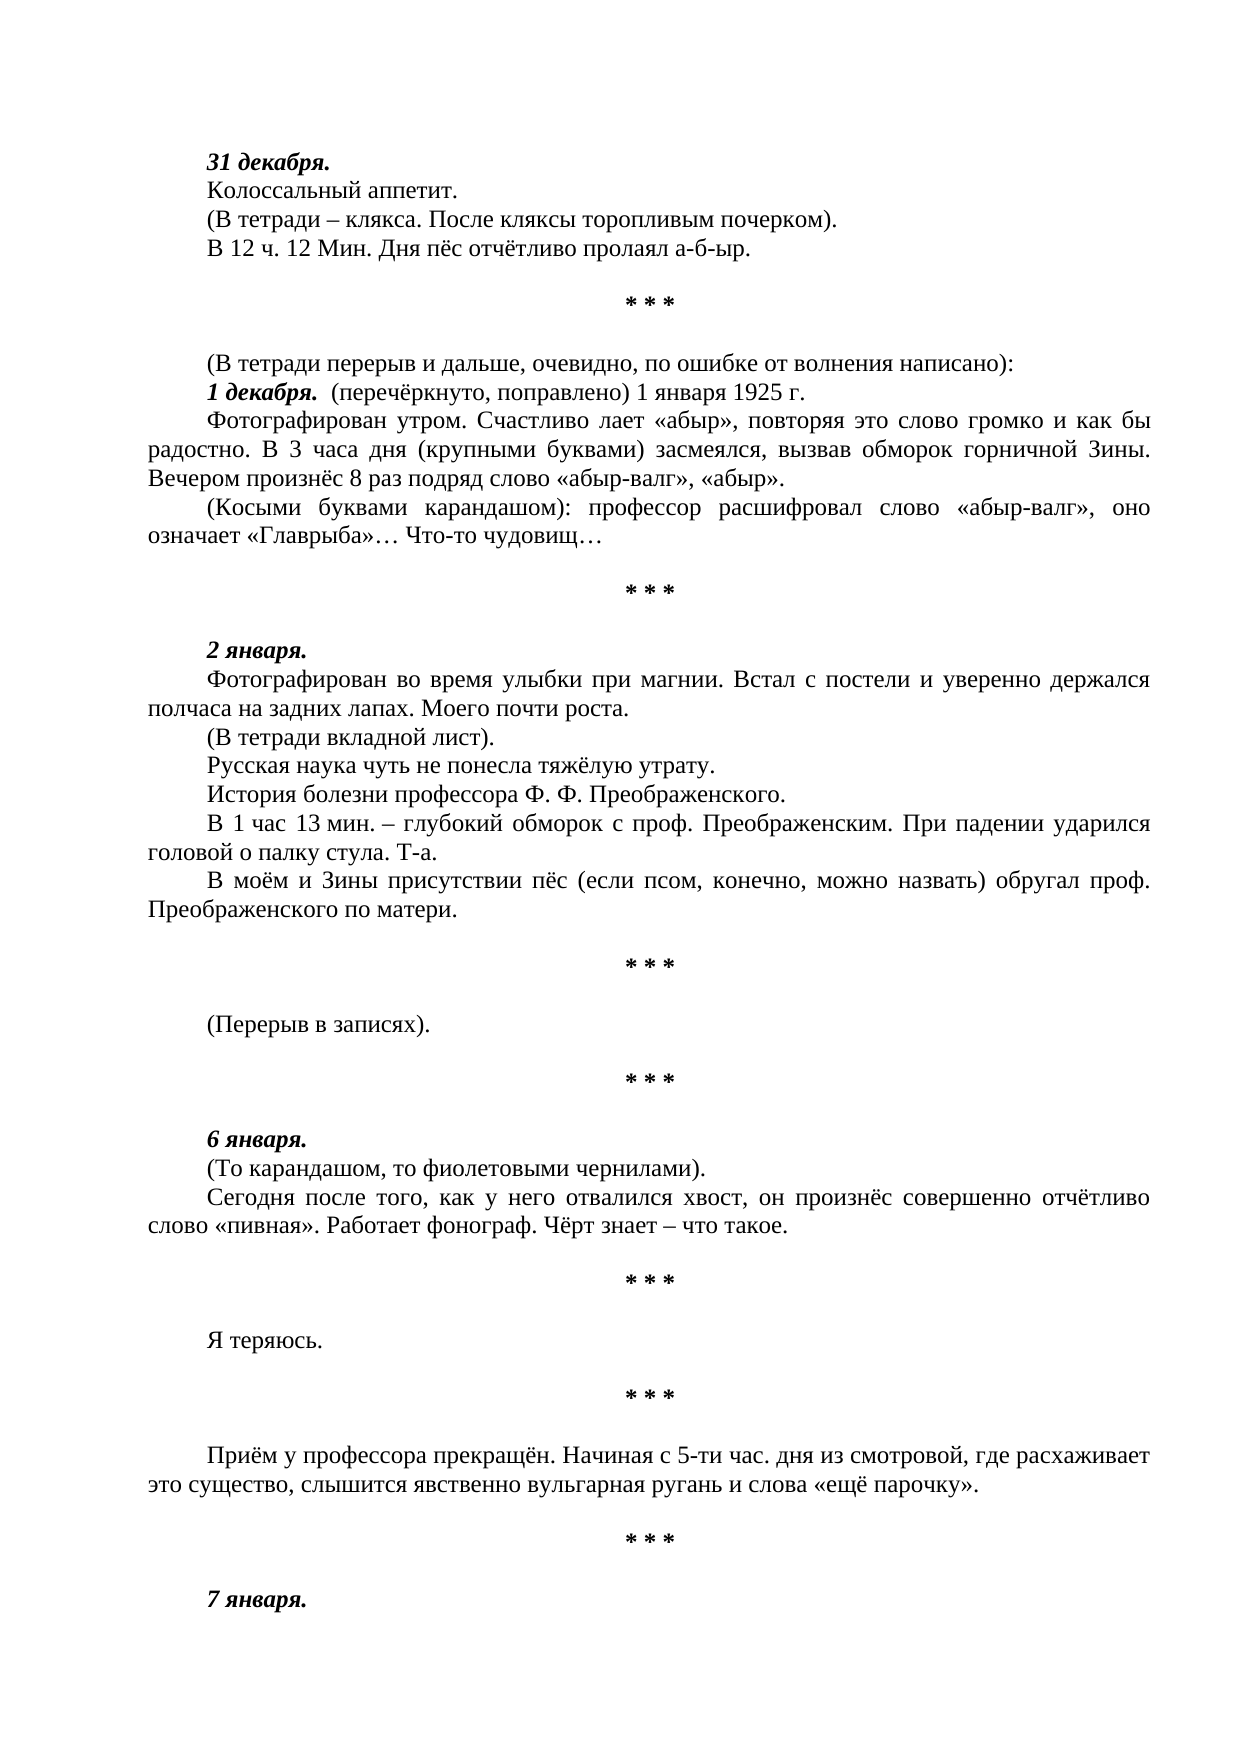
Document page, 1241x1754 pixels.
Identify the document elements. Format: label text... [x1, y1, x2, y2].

subtitle * * * [148, 1268, 1152, 1297]
subtitle * * * [148, 1527, 1152, 1556]
text (В тетради перерыв и дальше, очевидно, по ошибке от волнения написано): [148, 348, 1152, 377]
text 6 января. [148, 1124, 1152, 1153]
text Фотографирован утром. Счастливо лает «абыр», повторяя это слово громко и как бы радостно. В 3 часа дня (крупными буквами) засмеялся, вызвав обморок горничной Зины. Вечером произнёс 8 раз подряд слово «абыр-валг», «абыр». [148, 406, 1152, 492]
text 1 декабря. (перечёркнуто, поправлено) 1 января 1925 г. [148, 377, 1152, 406]
subtitle * * * [148, 1067, 1152, 1096]
text Колоссальный аппетит. [148, 176, 1152, 204]
text (В тетради вкладной лист). [148, 722, 1152, 751]
text История болезни профессора Ф. Ф. Преображенского. [148, 779, 1152, 808]
text (В тетради – клякса. После кляксы торопливым почерком). [148, 204, 1152, 233]
text Приём у профессора прекращён. Начиная с 5-ти час. дня из смотровой, где расхаживает это существо, слышится явственно вульгарная ругань и слова «ещё парочку». [148, 1441, 1152, 1498]
subtitle * * * [148, 291, 1152, 319]
text Я теряюсь. [148, 1326, 1152, 1354]
text Русская наука чуть не понесла тяжёлую утрату. [148, 751, 1152, 779]
text Сегодня после того, как у него отвалился хвост, он произнёс совершенно отчётливо слово «пивная». Работает фонограф. Чёрт знает – что такое. [148, 1182, 1152, 1239]
text В 12 ч. 12 Мин. Дня пёс отчётливо пролаял а-б-ыр. [148, 233, 1152, 262]
subtitle * * * [148, 952, 1152, 981]
text 7 января. [148, 1584, 1152, 1613]
text (Косыми буквами карандашом): профессор расшифровал слово «абыр-валг», оно означает «Главрыба»… Что-то чудовищ… [148, 492, 1152, 549]
text В 1 час 13 мин. – глубокий обморок с проф. Преображенским. При падении ударился головой о палку стула. Т-а. [148, 808, 1152, 866]
text 2 января. [148, 636, 1152, 664]
text (Перерыв в записях). [148, 1009, 1152, 1038]
text Фотографирован во время улыбки при магнии. Встал с постели и уверенно держался полчаса на задних лапах. Моего почти роста. [148, 664, 1152, 722]
subtitle * * * [148, 578, 1152, 607]
text В моём и Зины присутствии пёс (если псом, конечно, можно назвать) обругал проф. Преображенского по матери. [148, 866, 1152, 923]
text (То карандашом, то фиолетовыми чернилами). [148, 1153, 1152, 1182]
text 31 декабря. [148, 147, 1152, 176]
subtitle * * * [148, 1383, 1152, 1412]
